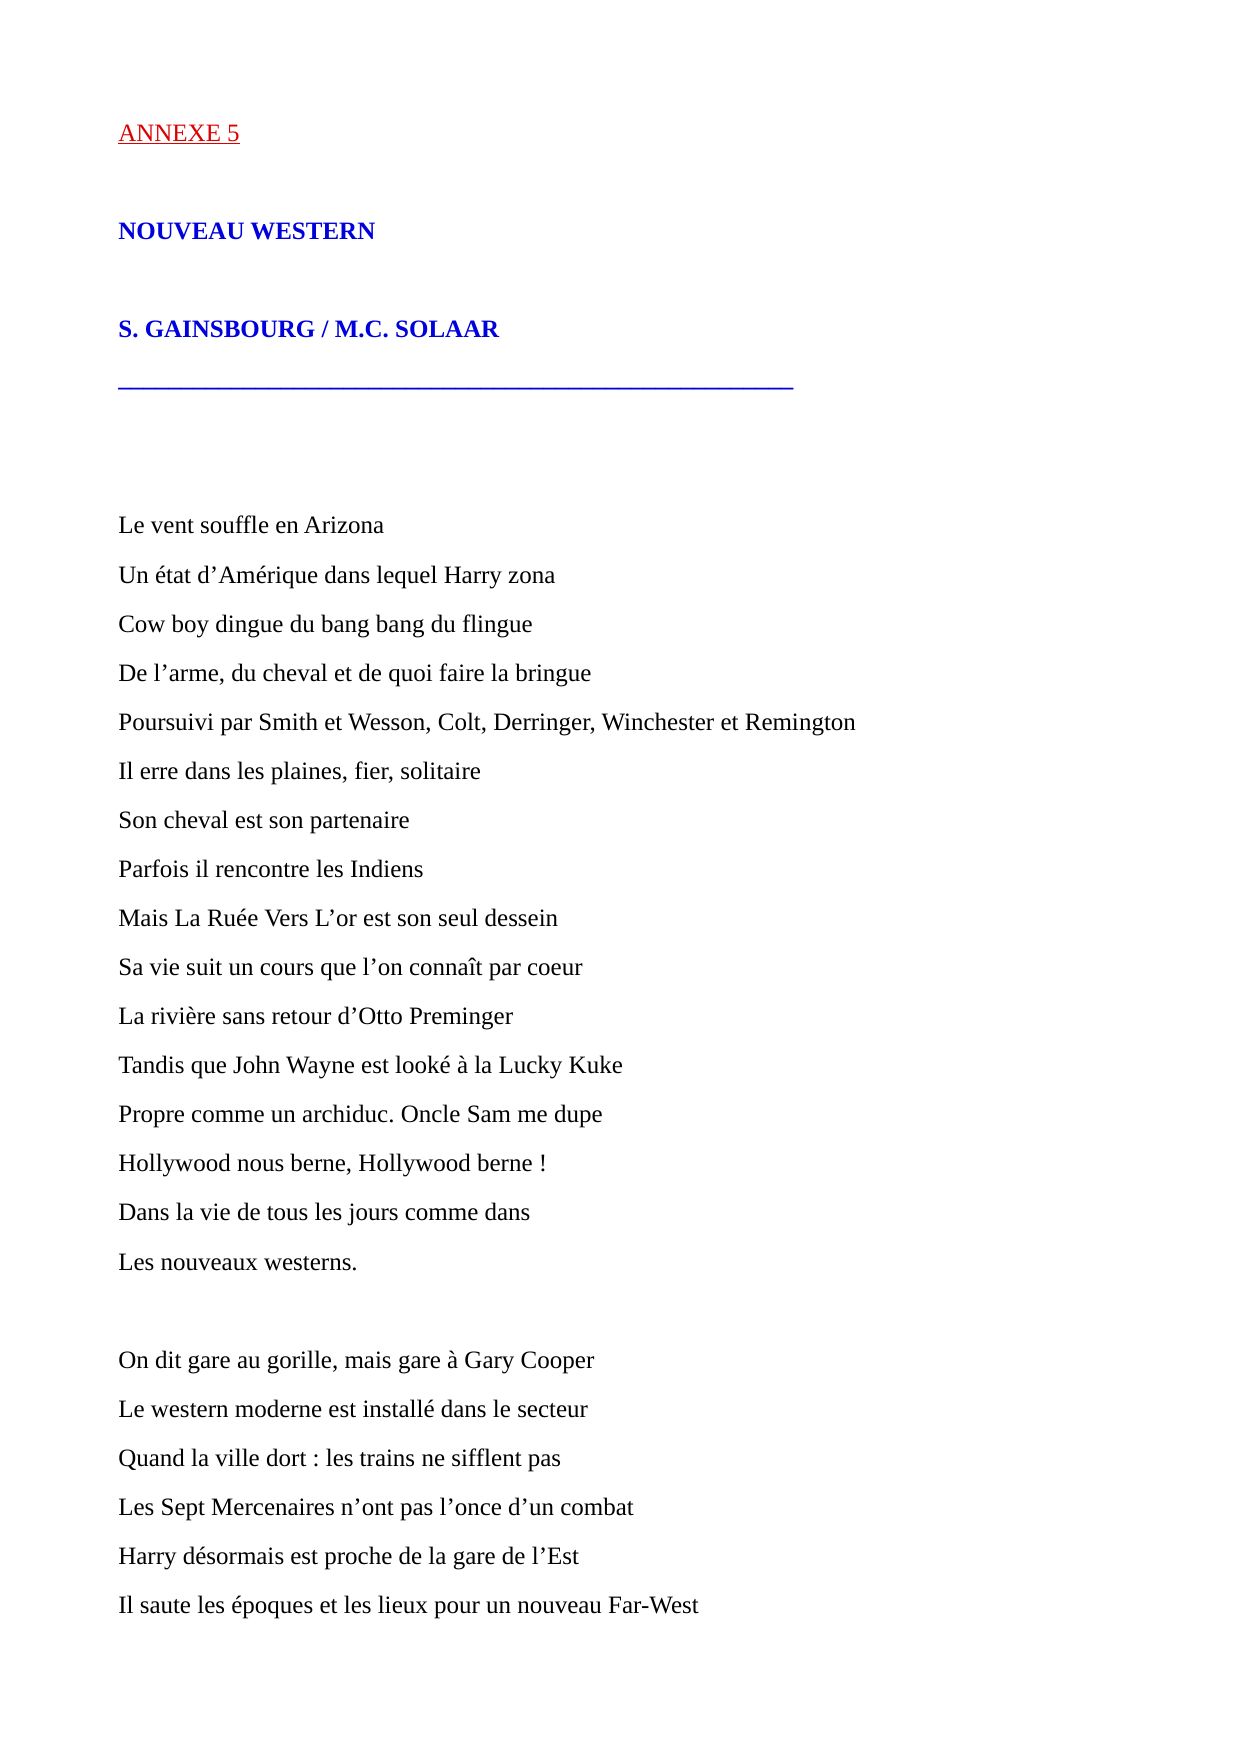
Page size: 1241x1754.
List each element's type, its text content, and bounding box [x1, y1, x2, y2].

text Propre comme un archiduc. Oncle Sam me dupe [118, 1099, 1122, 1128]
text Harry désormais est proche de la gare de l’Est [118, 1541, 1122, 1570]
text Cow boy dingue du bang bang du flingue [118, 609, 1122, 637]
text S. GAINSBOURG / M.C. SOLAAR [118, 314, 1122, 343]
text Tandis que John Wayne est looké à la Lucky Kuke [118, 1050, 1122, 1079]
text Il saute les époques et les lieux pour un nouveau Far-West [118, 1590, 1122, 1619]
text Mais La Ruée Vers L’or est son seul dessein [118, 903, 1122, 932]
text Parfois il rencontre les Indiens [118, 854, 1122, 883]
text Il erre dans les plaines, fier, solitaire [118, 756, 1122, 785]
text Sa vie suit un cours que l’on connaît par coeur [118, 952, 1122, 981]
text Le vent souffle en Arizona [118, 511, 1122, 539]
text Les Sept Mercenaires n’ont pas l’once d’un combat [118, 1492, 1122, 1521]
text Son cheval est son partenaire [118, 805, 1122, 834]
text Dans la vie de tous les jours comme dans [118, 1197, 1122, 1226]
text ANNEXE 5 [118, 118, 1122, 147]
text La rivière sans retour d’Otto Preminger [118, 1001, 1122, 1030]
text Un état d’Amérique dans lequel Harry zona [118, 560, 1122, 588]
text NOUVEAU WESTERN [118, 216, 1122, 245]
text Le western moderne est installé dans le secteur [118, 1394, 1122, 1422]
text Les nouveaux westerns. [118, 1247, 1122, 1275]
text ______________________________________________________ [118, 363, 1122, 392]
text De l’arme, du cheval et de quoi faire la bringue [118, 658, 1122, 687]
text Poursuivi par Smith et Wesson, Colt, Derringer, Winchester et Remington [118, 707, 1122, 736]
text On dit gare au gorille, mais gare à Gary Cooper [118, 1345, 1122, 1373]
text Quand la ville dort : les trains ne sifflent pas [118, 1443, 1122, 1472]
text Hollywood nous berne, Hollywood berne ! [118, 1148, 1122, 1177]
